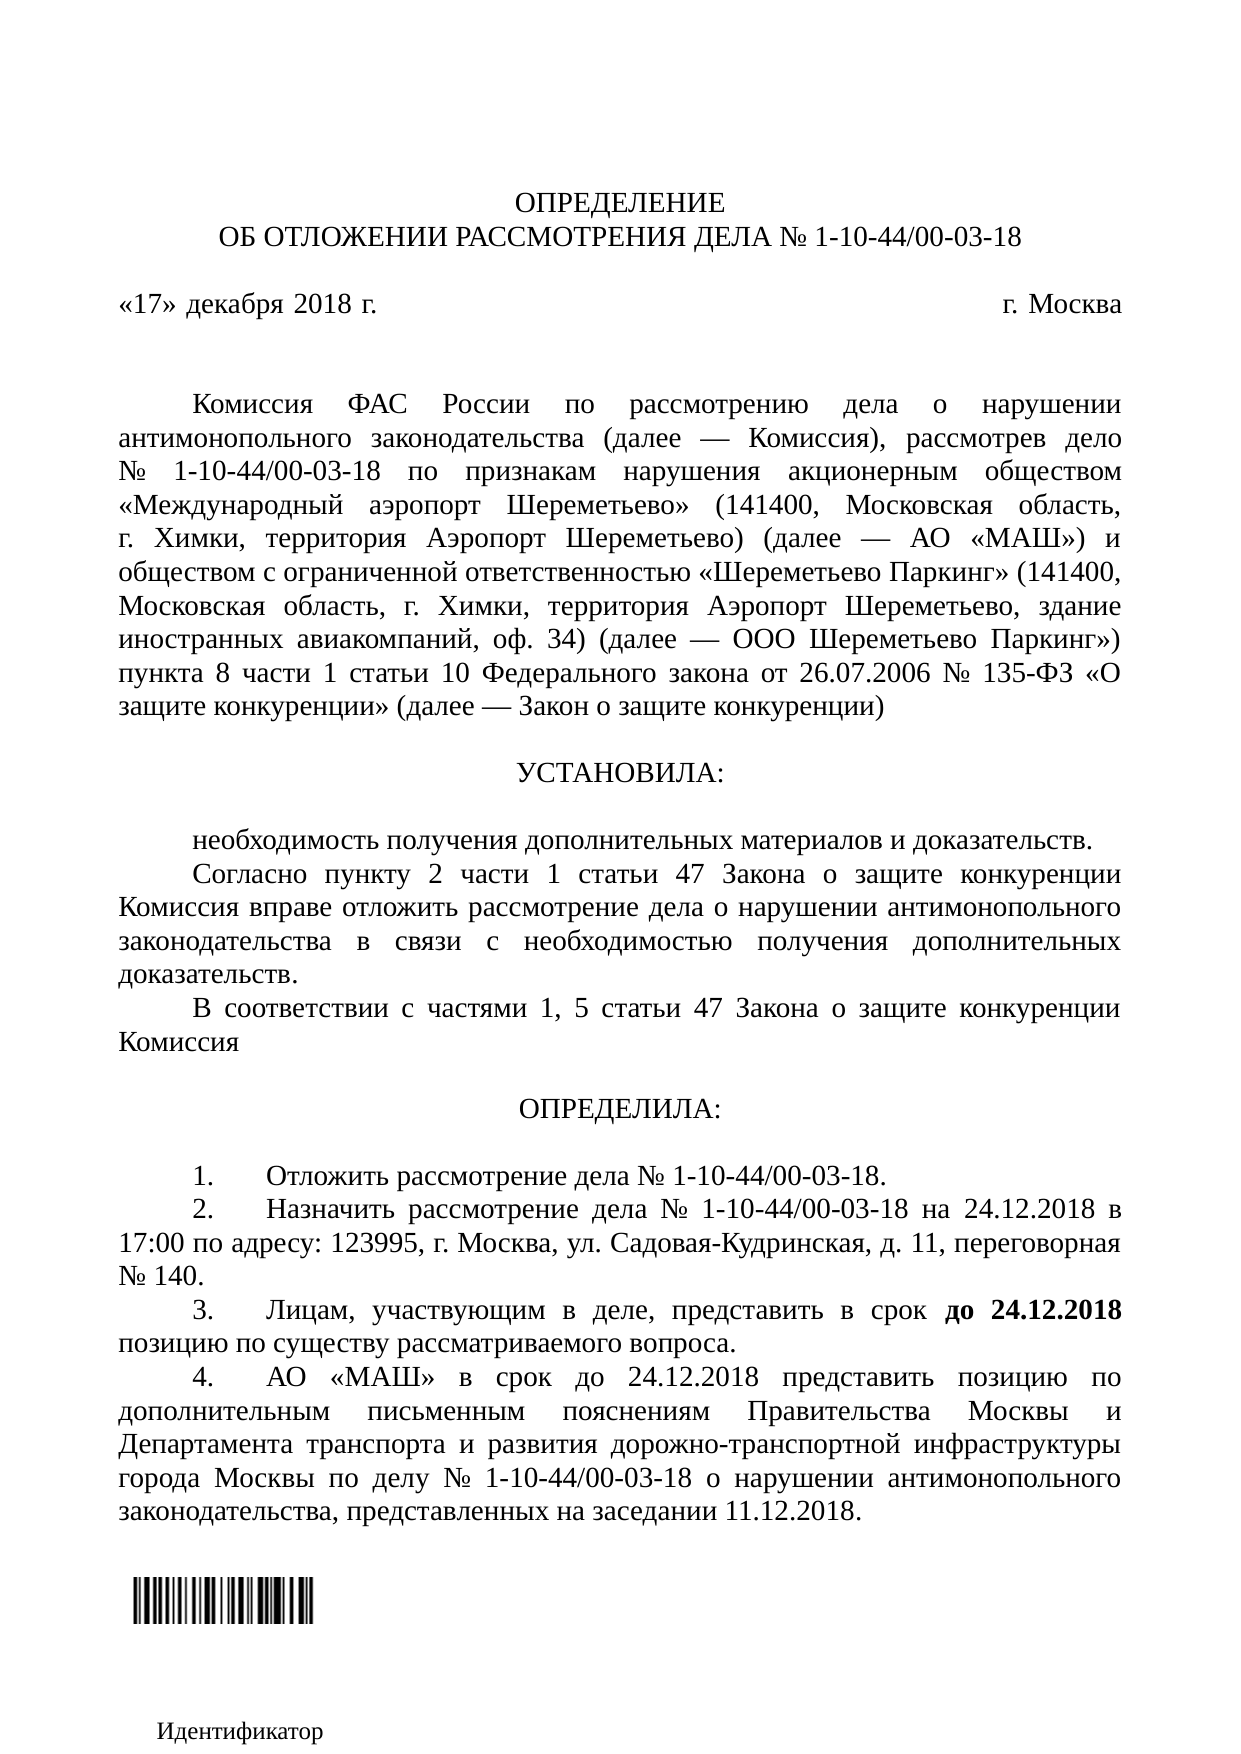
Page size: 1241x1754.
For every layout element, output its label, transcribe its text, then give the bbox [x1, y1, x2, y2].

text ОПРЕДЕЛЕНИЕ [118, 185, 1122, 219]
text 4. АО «МАШ» в срок до 24.12.2018 представить позицию по дополнительным письменным пояснениям Правительства Москвы и Департамента транспорта и развития дорожно-транспортной инфраструктуры города Москвы по делу № 1-10-44/00-03-18 о нарушении антимонопольного законодательства, представленных на заседании 11.12.2018. [118, 1359, 1122, 1527]
text В соответствии с частями 1, 5 статьи 47 Закона о защите конкуренции Комиссия [118, 990, 1122, 1057]
text «17» декабря 2018 г. г. Москва [118, 286, 1122, 353]
text Комиссия ФАС России по рассмотрению дела о нарушении антимонопольного законодательства (далее — Комиссия), рассмотрев дело № 1-10-44/00-03-18 по признакам нарушения акционерным обществом «Международный аэропорт Шереметьево» (141400, Московская область, г. Химки, территория Аэропорт Шереметьево) (далее — АО «МАШ») и обществом с ограниченной ответственностью «Шереметьево Паркинг» (141400, Московская область, г. Химки, территория Аэропорт Шереметьево, здание иностранных авиакомпаний, оф. 34) (далее — ООО Шереметьево Паркинг») пункта 8 части 1 статьи 10 Федерального закона от 26.07.2006 № 135-ФЗ «О защите конкуренции» (далее — Закон о защите конкуренции) [118, 386, 1122, 722]
text ОБ ОТЛОЖЕНИИ РАССМОТРЕНИЯ ДЕЛА № 1-10-44/00-03-18 [118, 219, 1122, 252]
text 2. Назначить рассмотрение дела № 1-10-44/00-03-18 на 24.12.2018 в 17:00 по адресу: 123995, г. Москва, ул. Садовая-Кудринская, д. 11, переговорная № 140. [118, 1191, 1122, 1292]
text необходимость получения дополнительных материалов и доказательств. [118, 822, 1122, 856]
text ОПРЕДЕЛИЛА: [118, 1091, 1122, 1124]
text 3. Лицам, участвующим в деле, представить в срок до 24.12.2018 позицию по существу рассматриваемого вопроса. [118, 1292, 1122, 1359]
text УСТАНОВИЛА: [118, 755, 1122, 789]
text Согласно пункту 2 части 1 статьи 47 Закона о защите конкуренции Комиссия вправе отложить рассмотрение дела о нарушении антимонопольного законодательства в связи с необходимостью получения дополнительных доказательств. [118, 856, 1122, 990]
text 1. Отложить рассмотрение дела № 1-10-44/00-03-18. [118, 1158, 1122, 1191]
picture [118, 1577, 331, 1624]
